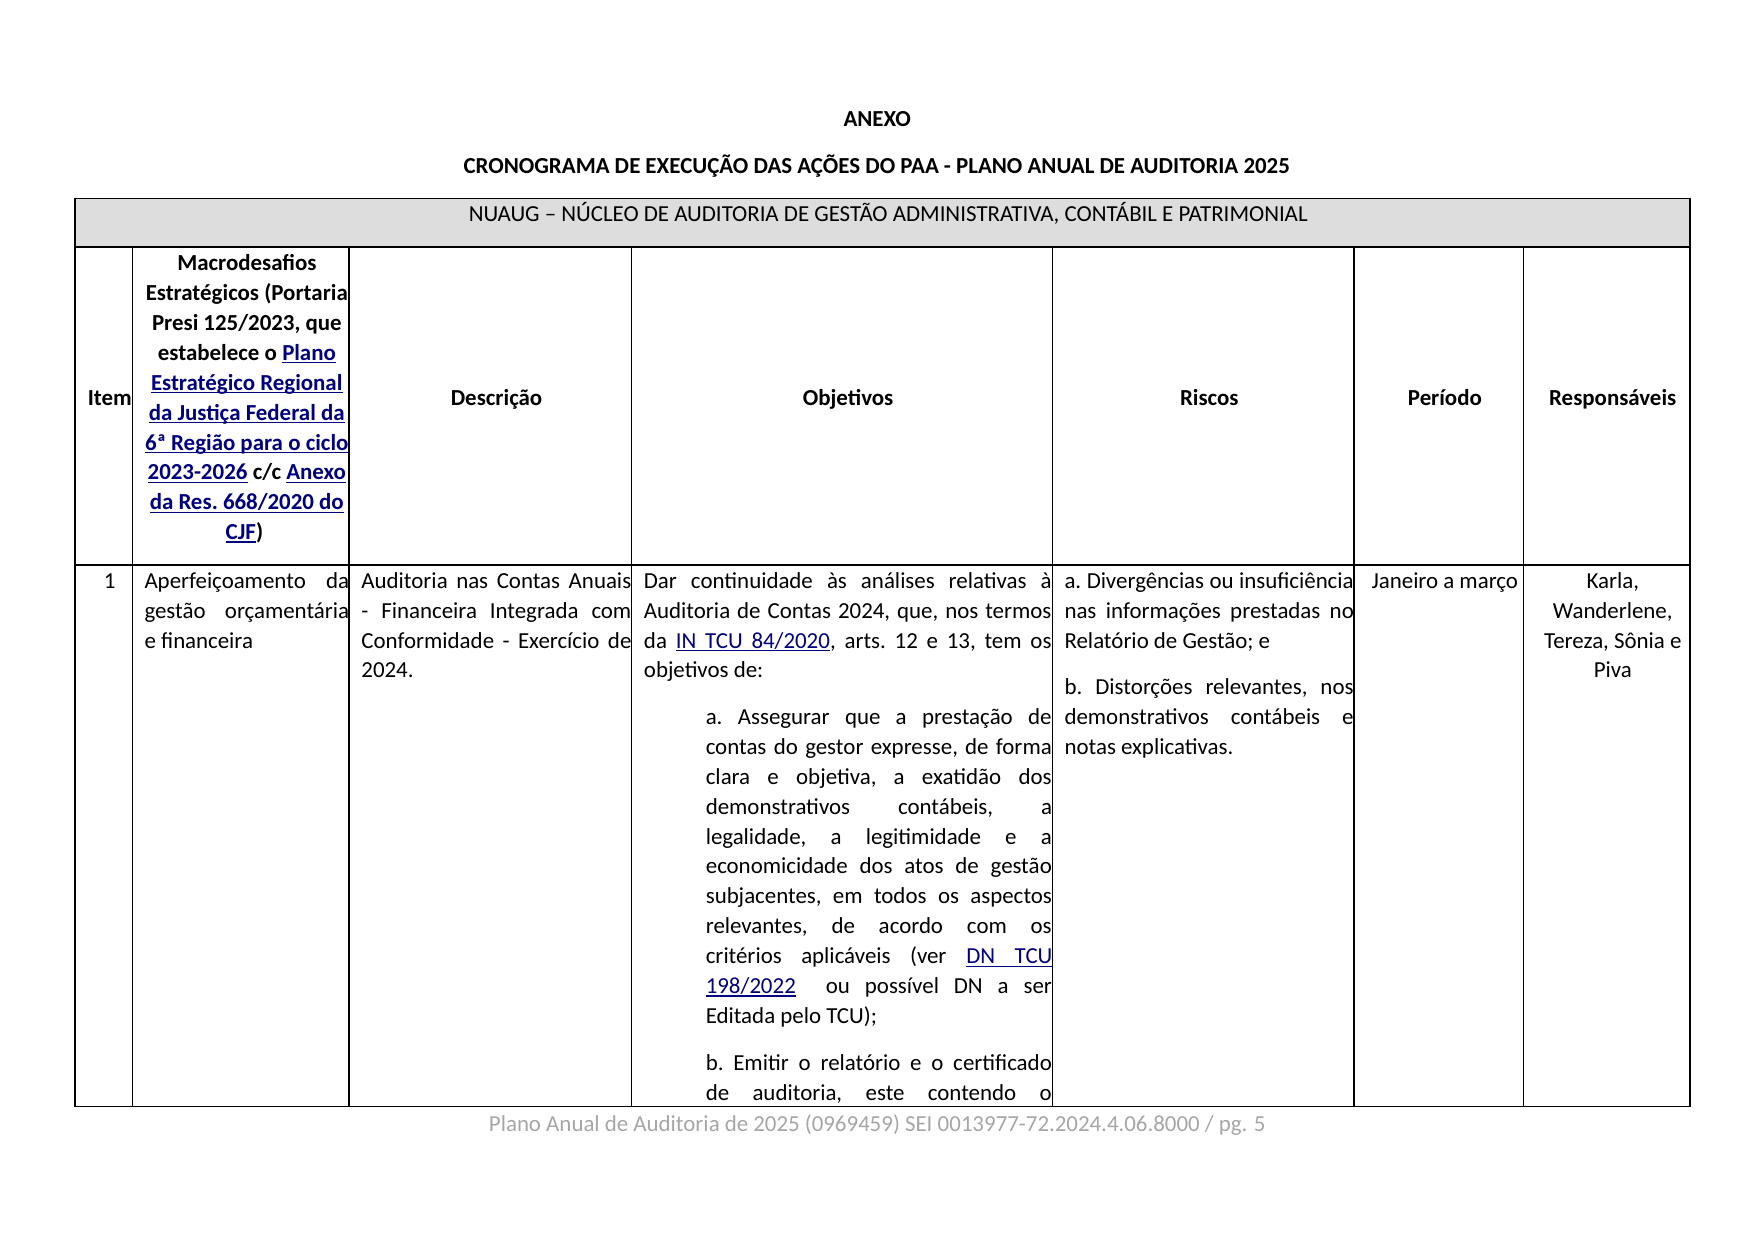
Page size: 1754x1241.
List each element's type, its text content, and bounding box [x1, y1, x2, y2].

table_cell Janeiro a março [1355, 566, 1523, 1106]
table_cell Auditoria nas Contas Anuais - Financeira Integrada com Conformidade - Exercício de 2024. [350, 566, 631, 1106]
table_cell 1 [76, 566, 132, 1106]
table_cell Dar continuidade às análises relativas à Auditoria de Contas 2024, que, nos termos da IN TCU 84/2020, arts. 12 e 13, tem os objetivos de: a. Assegurar que a prestação de contas do gestor expresse, de forma clara e objetiva, a exatidão dos demonstrativos contábeis, a legalidade, a legitimidade e a economicidade dos atos de gestão subjacentes, em todos os aspectos relevantes, de acordo com os critérios aplicáveis (ver DN TCU 198/2022 ou possível DN a ser Editada pelo TCU); b. Emitir o relatório e o certificado de auditoria, este contendo o [632, 566, 1052, 1106]
table_cell Item [76, 248, 132, 564]
text ANEXO [75, 104, 1679, 132]
table_cell Aperfeiçoamento da gestão orçamentária e financeira [133, 566, 348, 1106]
table_cell a. Divergências ou insuficiência nas informações prestadas no Relatório de Gestão; e b. Distorções relevantes, nos demonstrativos contábeis e notas explicativas. [1053, 566, 1353, 1106]
table_cell Riscos [1053, 248, 1353, 564]
text CRONOGRAMA DE EXECUÇÃO DAS AÇÕES DO PAA - PLANO ANUAL DE AUDITORIA 2025 [75, 151, 1679, 179]
table_cell Período [1355, 248, 1523, 564]
table_cell Descrição [350, 248, 631, 564]
table_cell Karla, Wanderlene, Tereza, Sônia e Piva [1524, 566, 1689, 1106]
table_cell Macrodesafios Estratégicos (Portaria Presi 125/2023, que estabelece o Plano Estratégico Regional da Justiça Federal da 6ª Região para o ciclo 2023-2026 c/c Anexo da Res. 668/2020 do CJF) [133, 248, 348, 564]
table_cell Objetivos [632, 248, 1052, 564]
table_header NUAUG – NÚCLEO DE AUDITORIA DE GESTÃO ADMINISTRATIVA, CONTÁBIL E PATRIMONIAL [76, 199, 1689, 246]
table_cell Responsáveis [1524, 248, 1689, 564]
